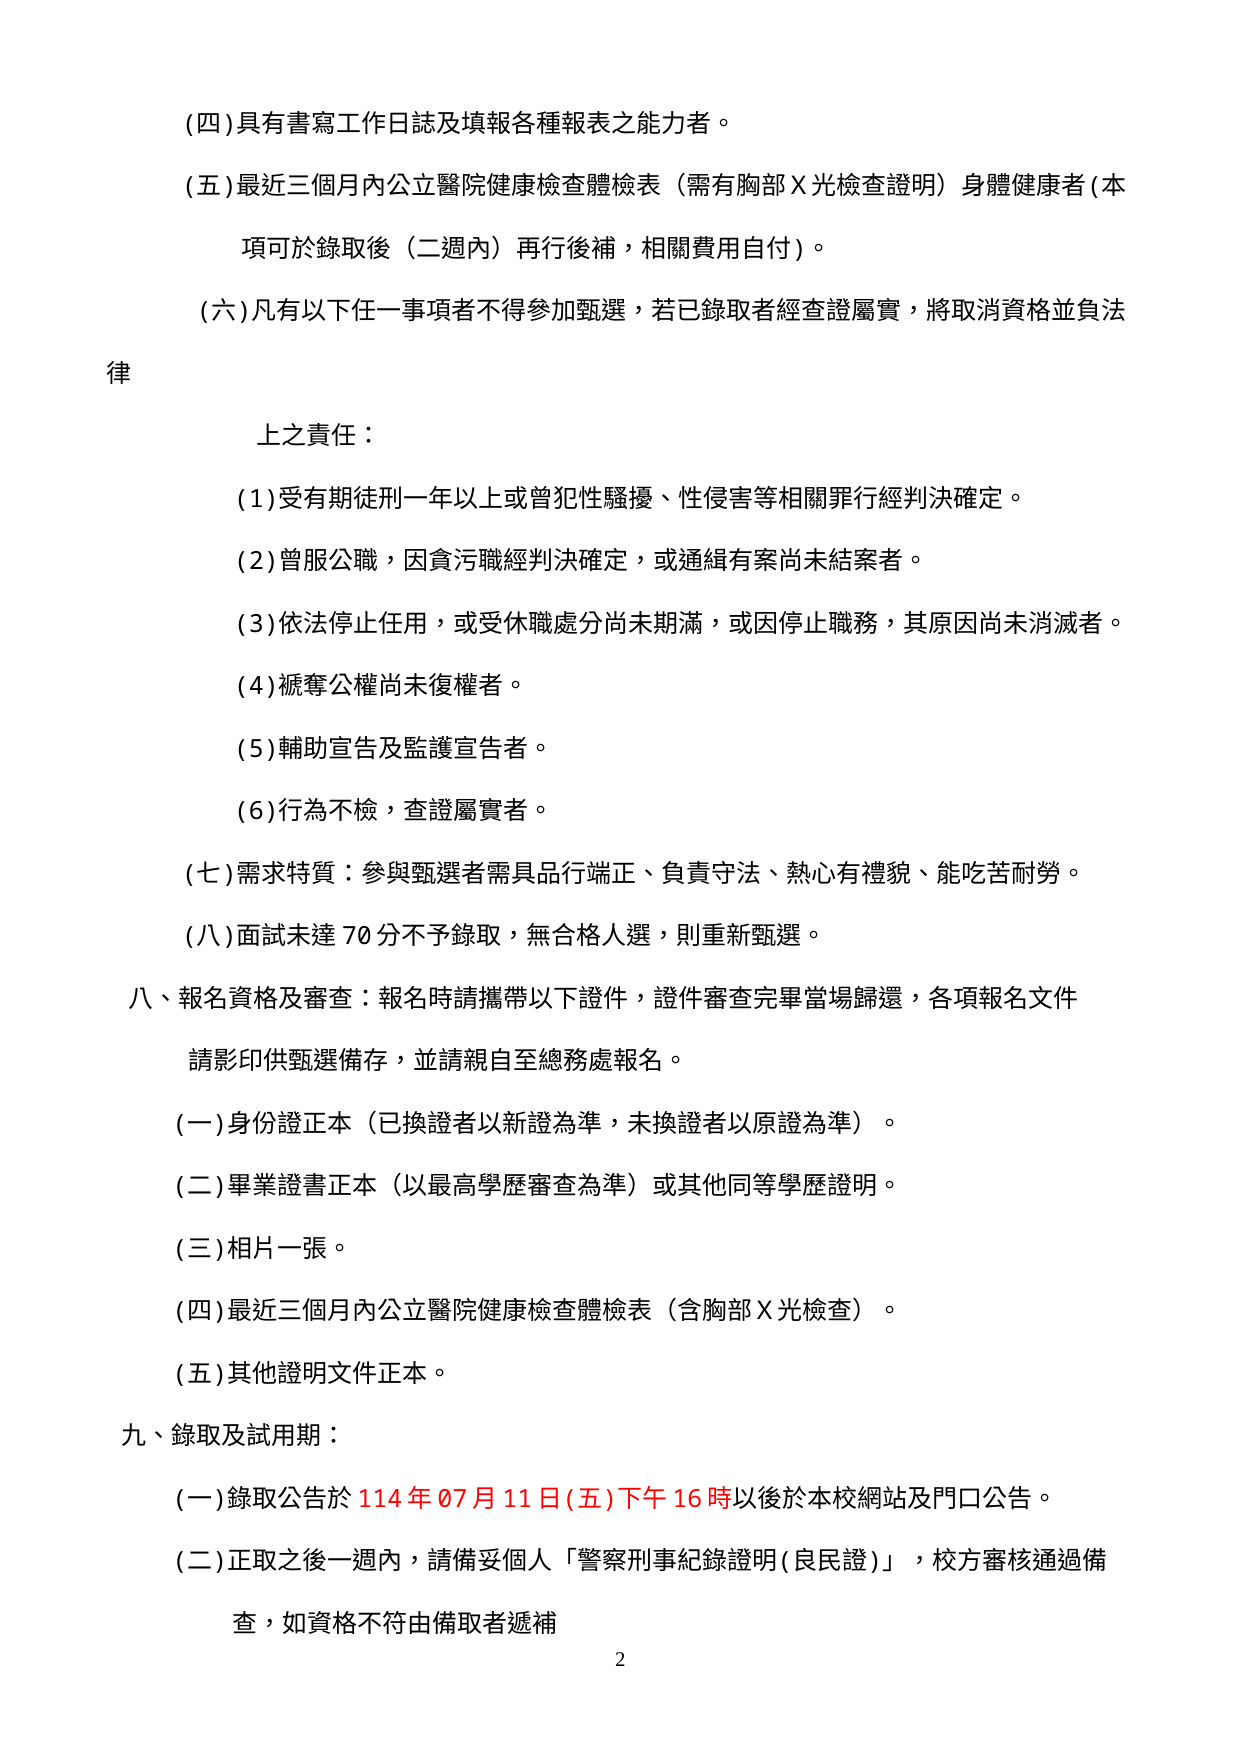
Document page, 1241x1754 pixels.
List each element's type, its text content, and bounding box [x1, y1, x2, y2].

text (1)受有期徒刑一年以上或曾犯性騷擾、性侵害等相關罪行經判決確定。 [219, 454, 1134, 517]
text (3)依法停止任用，或受休職處分尚未期滿，或因停止職務，其原因尚未消滅者。 [219, 579, 1134, 642]
text (八)面試未達70分不予錄取，無合格人選，則重新甄選。 [167, 892, 1134, 954]
text 八、報名資格及審查：報名時請攜帶以下證件，證件審查完畢當場歸還，各項報名文件 [128, 954, 1134, 1017]
text (二)畢業證書正本（以最高學歷審查為準）或其他同等學歷證明。 [172, 1142, 1134, 1204]
text (二)正取之後一週內，請備妥個人「警察刑事紀錄證明(良民證)」，校方審核通過備 [172, 1517, 1134, 1579]
text (七)需求特質：參與甄選者需具品行端正、負責守法、熱心有禮貌、能吃苦耐勞。 [167, 829, 1134, 892]
text (三)相片一張。 [172, 1204, 1134, 1267]
text (一)錄取公告於114年07月11日(五)下午16時以後於本校網站及門口公告。 [172, 1454, 1134, 1517]
text 請影印供甄選備存，並請親自至總務處報名。 [106, 1017, 1134, 1079]
text (4)褫奪公權尚未復權者。 [219, 642, 1134, 704]
text 項可於錄取後（二週內）再行後補，相關費用自付)。 [167, 204, 1134, 267]
text (6)行為不檢，查證屬實者。 [219, 767, 1134, 829]
text (六)凡有以下任一事項者不得參加甄選，若已錄取者經查證屬實，將取消資格並負法律 [106, 267, 1134, 392]
text (四)最近三個月內公立醫院健康檢查體檢表（含胸部Ｘ光檢查）。 [172, 1267, 1134, 1329]
text (5)輔助宣告及監護宣告者。 [219, 704, 1134, 767]
text (五)最近三個月內公立醫院健康檢查體檢表（需有胸部Ｘ光檢查證明）身體健康者(本 [167, 142, 1134, 204]
text (2)曾服公職，因貪污職經判決確定，或通緝有案尚未結案者。 [219, 517, 1134, 579]
text 查，如資格不符由備取者遞補 [172, 1579, 1134, 1642]
text (五)其他證明文件正本。 [172, 1329, 1134, 1392]
text 上之責任： [106, 392, 1134, 454]
text (一)身份證正本（已換證者以新證為準，未換證者以原證為準）。 [172, 1079, 1134, 1142]
text 九、錄取及試用期： [106, 1392, 1134, 1454]
text (四)具有書寫工作日誌及填報各種報表之能力者。 [167, 79, 1134, 142]
